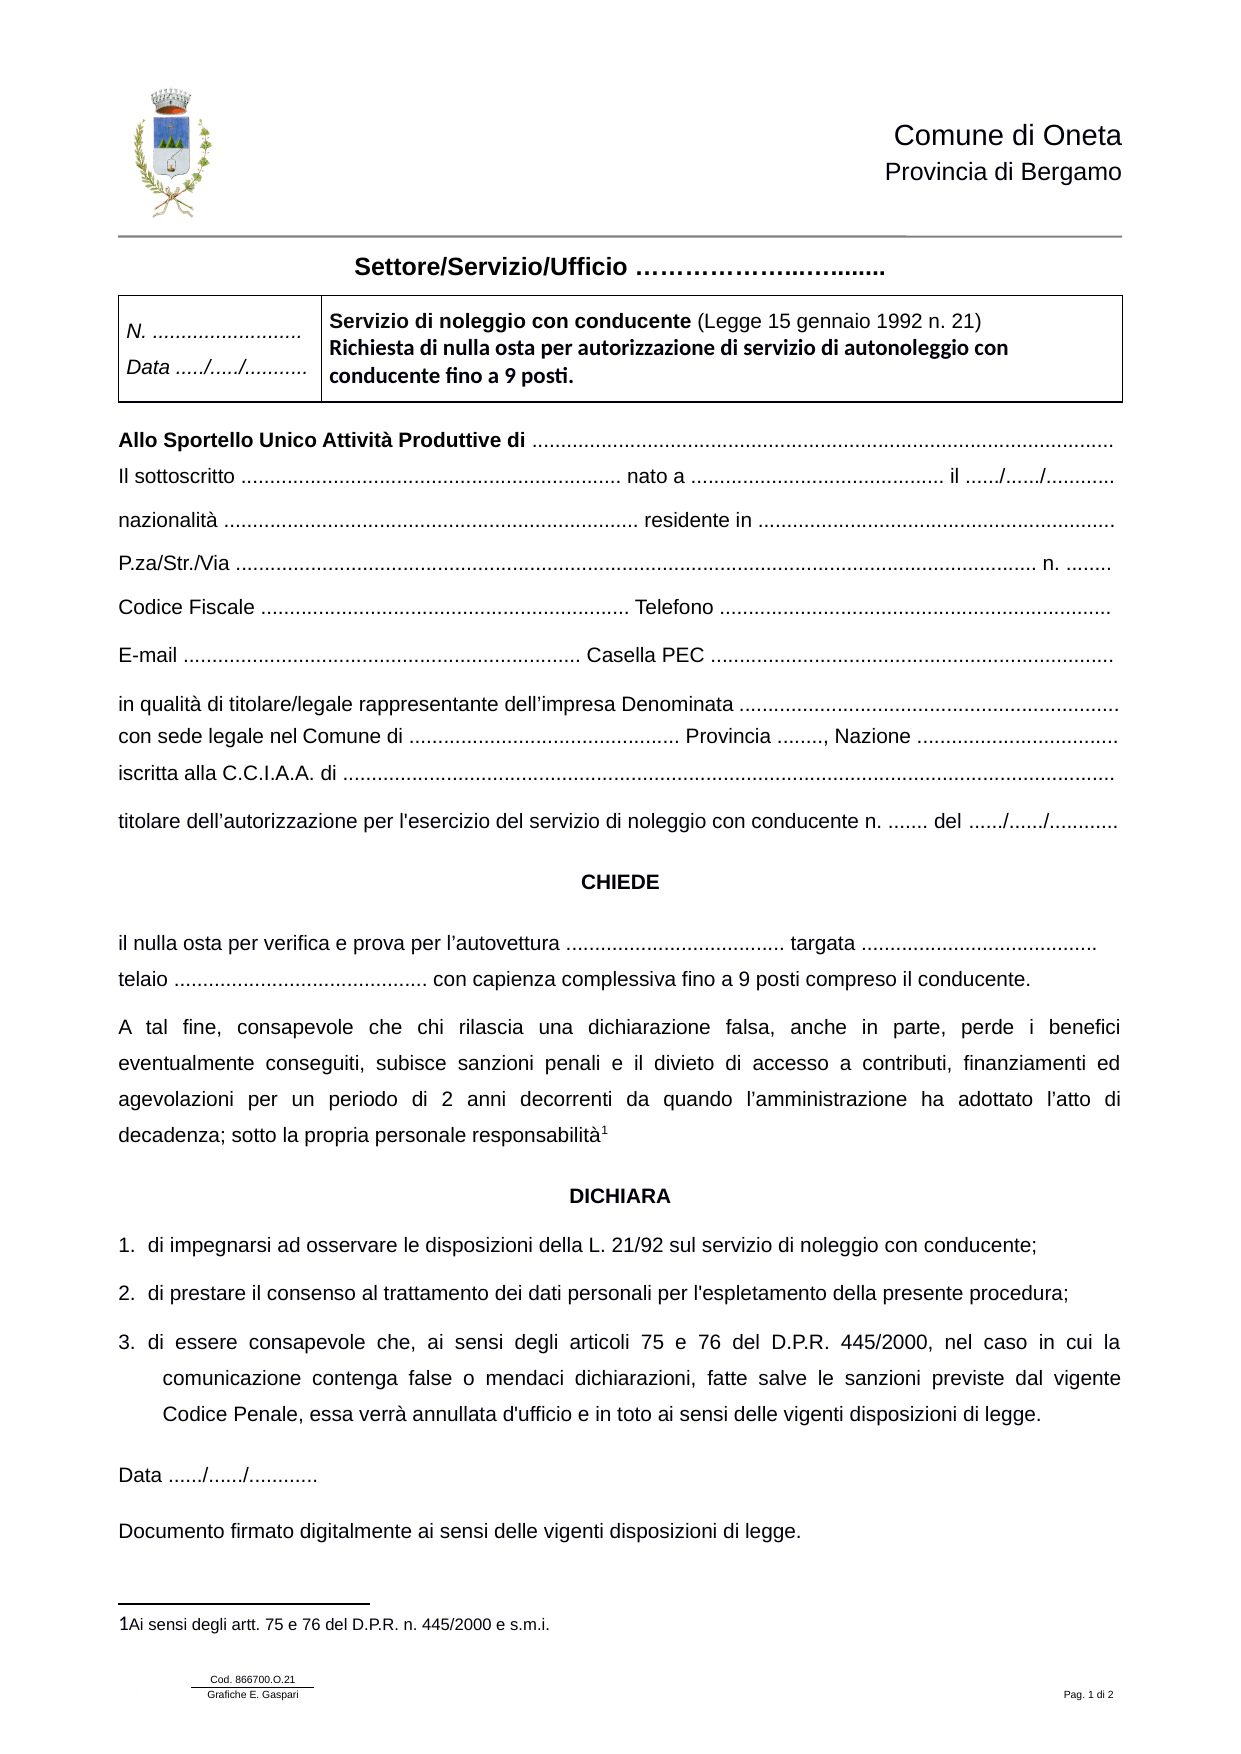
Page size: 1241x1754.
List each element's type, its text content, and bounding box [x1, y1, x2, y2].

text nazionalità ........................................................................ residente in .............................................................. [118, 507, 1122, 531]
subtitle DICHIARA [118, 1184, 1122, 1208]
text CHIEDE [118, 870, 1122, 894]
text Comune di Oneta [224, 118, 1122, 152]
text Il sottoscritto .................................................................. nato a ............................................ il ....../....../............ [118, 464, 1122, 488]
text E-mail ..................................................................... Casella PEC ...................................................................... [118, 643, 1122, 667]
text in qualità di titolare/legale rappresentante dell’impresa Denominata .................................................................. [118, 692, 1122, 716]
text Data ....../....../............ [118, 1462, 1122, 1486]
text iscritta alla C.C.I.A.A. di ...................................................................................................................................... [118, 760, 1122, 784]
text A tal fine, consapevole che chi rilascia una dichiarazione falsa, anche in parte, perde i benefici eventualmente conseguiti, subisce sanzioni penali e il divieto di accesso a contributi, finanziamenti ed agevolazioni per un periodo di 2 anni decorrenti da quando l’amministrazione ha adottato l’atto di decadenza; sotto la propria personale responsabilità [118, 1015, 1122, 1147]
table_header N. .......................... Data ...../...../........... [119, 296, 321, 401]
text Allo Sportello Unico Attività Produttive di ..................................................................................................... [118, 427, 1122, 451]
picture [122, 87, 224, 219]
text titolare dell’autorizzazione per l'esercizio del servizio di noleggio con conducente n. ....... del ....../....../............ [118, 809, 1122, 833]
subtitle di impegnarsi ad osservare le disposizioni della L. 21/92 sul servizio di noleggio con conducente; [118, 1233, 1122, 1257]
text Ai sensi degli artt. 75 e 76 del D.P.R. n. 445/2000 e s.m.i. [118, 1610, 1122, 1636]
subtitle di essere consapevole che, ai sensi degli articoli 75 e 76 del D.P.R. 445/2000, nel caso in cui la comunicazione contenga false o mendaci dichiarazioni, fatte salve le sanzioni previste dal vigente Codice Penale, essa verrà annullata d'ufficio e in toto ai sensi delle vigenti disposizioni di legge. [118, 1330, 1122, 1426]
subtitle di prestare il consenso al trattamento dei dati personali per l'espletamento della presente procedura; [118, 1281, 1122, 1305]
text Settore/Servizio/Ufficio ………………...…........ [118, 252, 1122, 281]
table_header Servizio di noleggio con conducente (Legge 15 gennaio 1992 n. 21) Richiesta di nulla osta per autorizzazione di servizio di autonoleggio con conducente fino a 9 posti. [322, 296, 1122, 401]
text il nulla osta per verifica e prova per l’autovettura ...................................... targata ......................................... telaio ............................................ con capienza complessiva fino a 9 posti compreso il conducente. [118, 931, 1122, 991]
text con sede legale nel Comune di ............................................... Provincia ........, Nazione ................................... [118, 724, 1122, 748]
text Documento firmato digitalmente ai sensi delle vigenti disposizioni di legge. [118, 1519, 1122, 1543]
text P.za/Str./Via ........................................................................................................................................... n. ........ [118, 551, 1122, 575]
text Codice Fiscale ................................................................ Telefono .................................................................... [118, 595, 1122, 619]
text Provincia di Bergamo [224, 157, 1122, 185]
